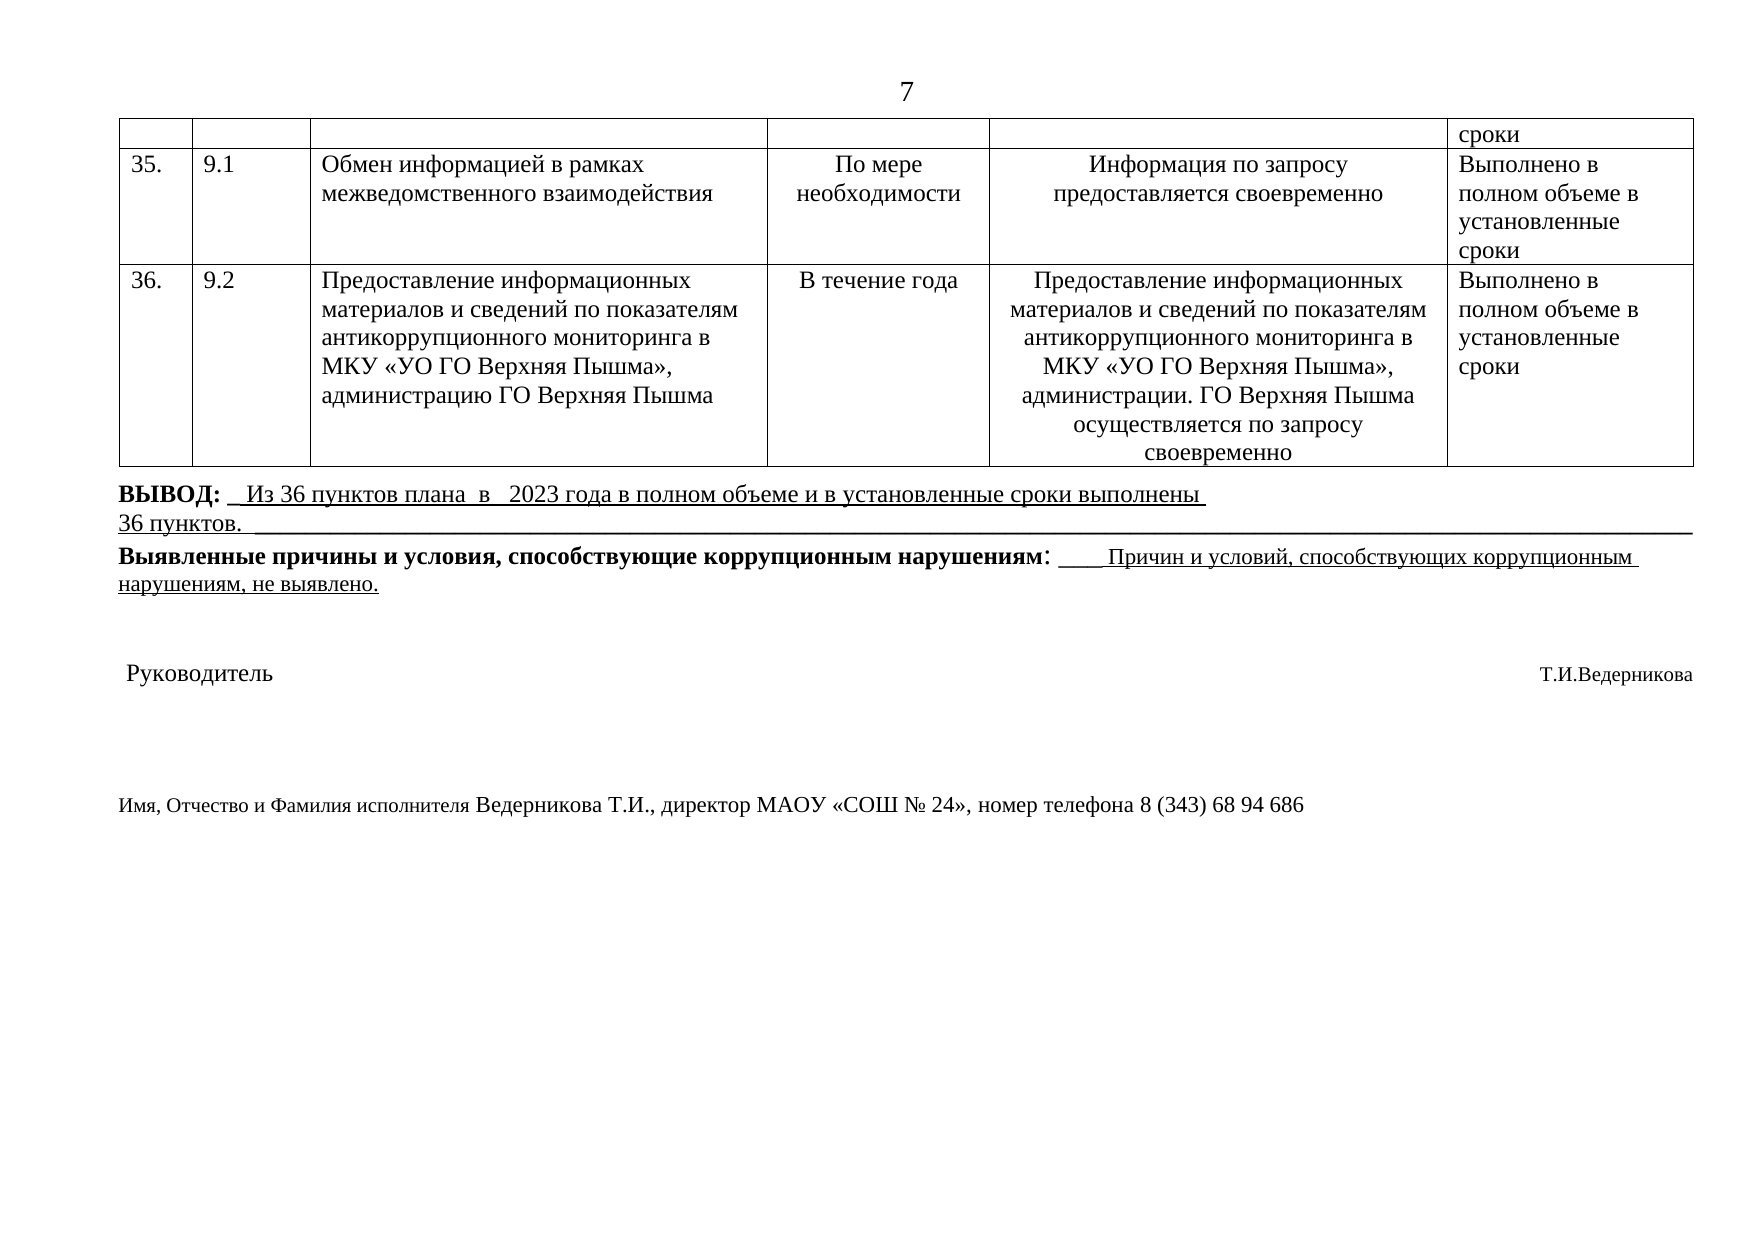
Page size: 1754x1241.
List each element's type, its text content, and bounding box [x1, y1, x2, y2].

table_cell Предоставление информационных материалов и сведений по показателям антикоррупционного мониторинга в МКУ «УО ГО Верхняя Пышма», администрации. ГО Верхняя Пышма осуществляется по запросу своевременно [990, 265, 1447, 466]
table_cell 9.2 [193, 265, 310, 466]
text Имя, Отчество и Фамилия исполнителя Ведерникова Т.И., директор МАОУ «СОШ № 24», номер телефона 8 (343) 68 94 686 [118, 791, 1695, 818]
table_cell [311, 119, 767, 148]
table_cell 35. [120, 149, 192, 264]
table_header Руководитель [115, 597, 899, 686]
text ВЫВОД: _ Из 36 пунктов плана в 2023 года в полном объеме и в установленные сроки выполнены 36 пунктов. ___________________________________________________________________________________________________________________ [118, 479, 1695, 537]
table_cell 9.1 [193, 149, 310, 264]
table_cell Информация по запросу предоставляется своевременно [990, 149, 1447, 264]
table_cell 36. [120, 265, 192, 466]
table_cell [193, 119, 310, 148]
table_cell сроки [1448, 119, 1693, 148]
text Выявленные причины и условия, способствующие коррупционным нарушениям: ___ Причин и условий, способствующих коррупционным нарушениям, не выявлено. [118, 537, 1695, 597]
table_cell Выполнено в полном объеме в установленные сроки [1448, 149, 1693, 264]
table_cell Предоставление информационных материалов и сведений по показателям антикоррупционного мониторинга в МКУ «УО ГО Верхняя Пышма», администрацию ГО Верхняя Пышма [311, 265, 767, 466]
table_cell [120, 119, 192, 148]
table_cell Обмен информацией в рамках межведомственного взаимодействия [311, 149, 767, 264]
table_cell По мере необходимости [768, 149, 989, 264]
table_cell Выполнено в полном объеме в установленные сроки [1448, 265, 1693, 466]
table_cell В течение года [768, 265, 989, 466]
table_cell [990, 119, 1447, 148]
table_cell [768, 119, 989, 148]
table_header Т.И.Ведерникова [900, 597, 1709, 686]
